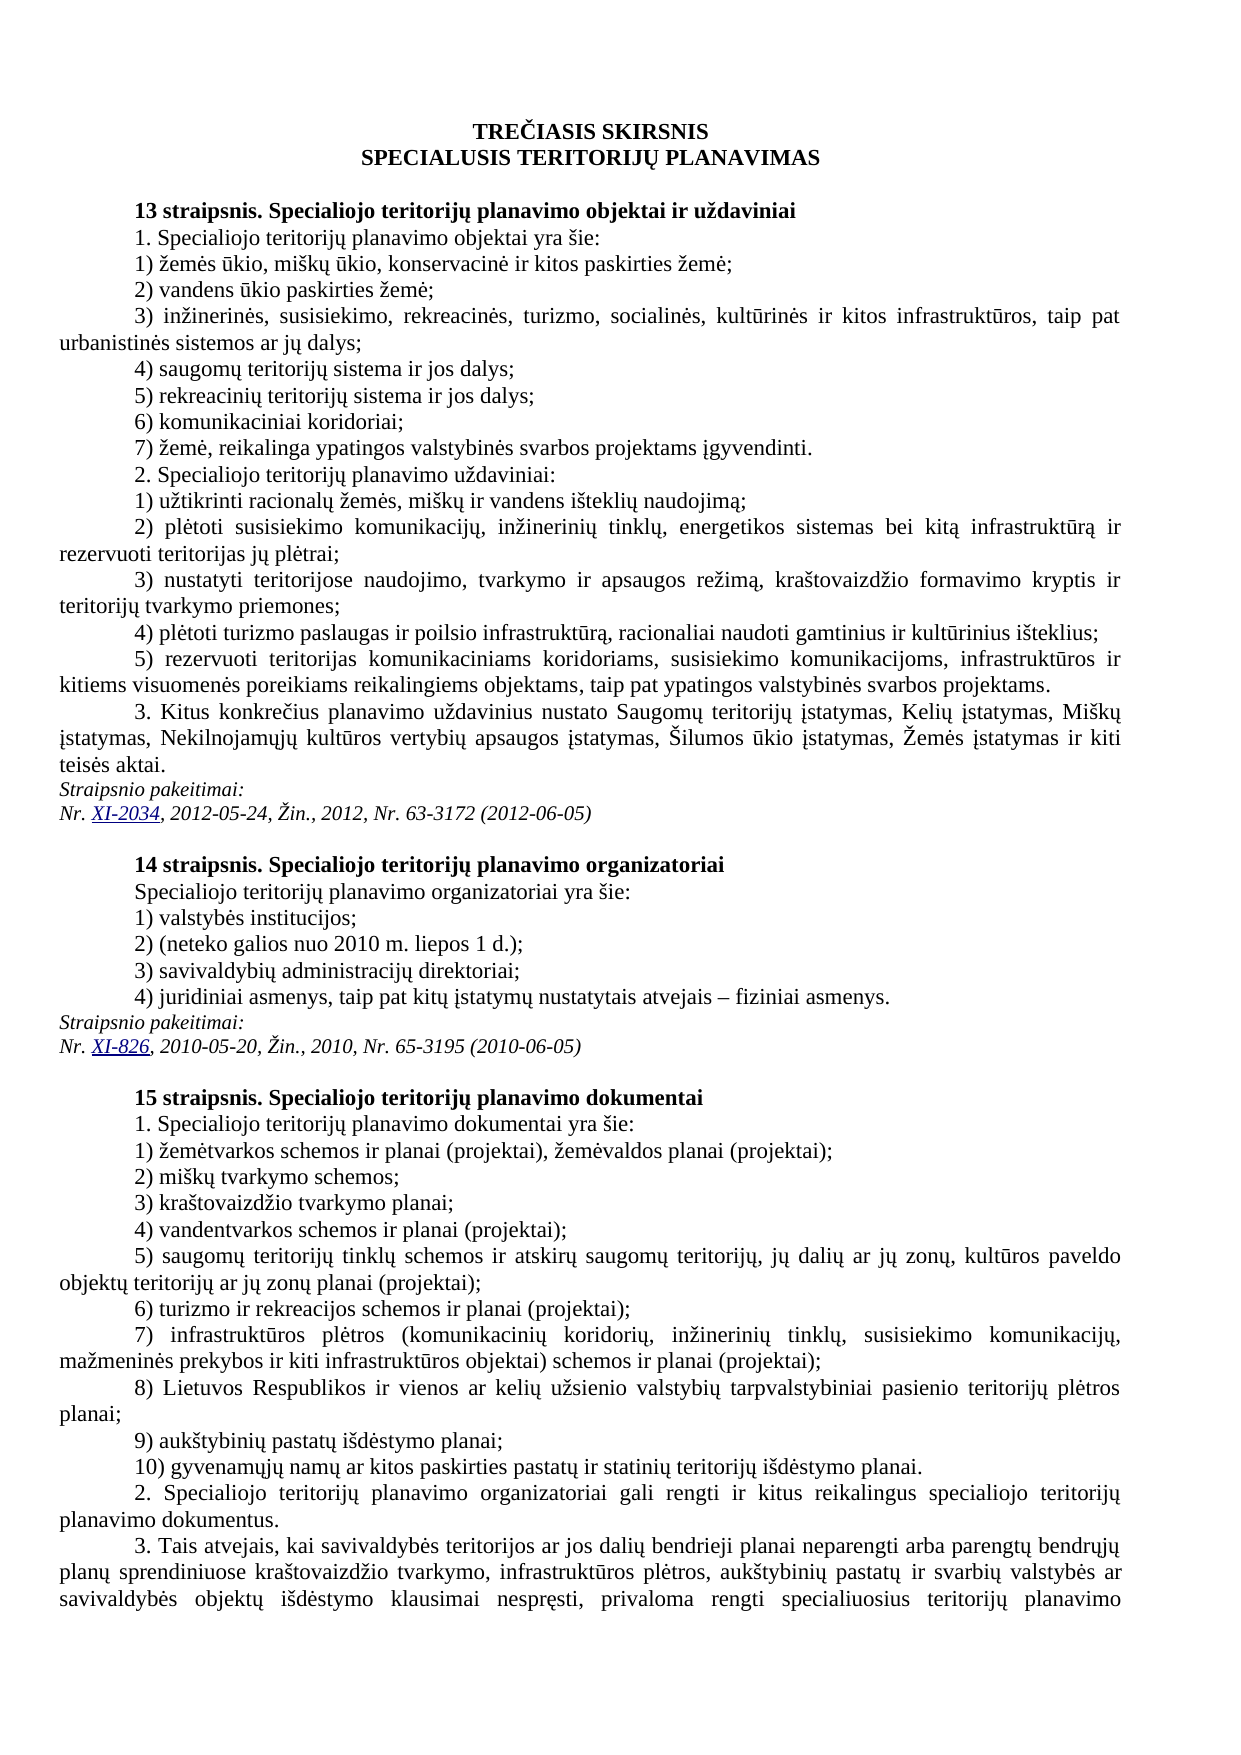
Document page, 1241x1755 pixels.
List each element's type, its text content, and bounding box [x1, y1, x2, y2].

text 1) žemės ūkio, miškų ūkio, konservacinė ir kitos paskirties žemė; [59, 250, 1122, 276]
text 3) inžinerinės, susisiekimo, rekreacinės, turizmo, socialinės, kultūrinės ir kitos infrastruktūros, taip pat urbanistinės sistemos ar jų dalys; [59, 303, 1122, 355]
text Straipsnio pakeitimai: [59, 777, 1122, 801]
text 2) miškų tvarkymo schemos; [59, 1163, 1122, 1189]
text 4) plėtoti turizmo paslaugas ir poilsio infrastruktūrą, racionaliai naudoti gamtinius ir kultūrinius išteklius; [59, 619, 1122, 645]
text 10) gyvenamųjų namų ar kitos paskirties pastatų ir statinių teritorijų išdėstymo planai. [59, 1453, 1122, 1479]
text TREČIASIS SKIRSNIS [59, 118, 1122, 144]
text 1. Specialiojo teritorijų planavimo objektai yra šie: [59, 223, 1122, 250]
text 3. Tais atvejais, kai savivaldybės teritorijos ar jos dalių bendrieji planai neparengti arba parengtų bendrųjų planų sprendiniuose kraštovaizdžio tvarkymo, infrastruktūros plėtros, aukštybinių pastatų ir svarbių valstybės ar savivaldybės objektų išdėstymo klausimai nespręsti, privaloma rengti specialiuosius teritorijų planavimo [59, 1532, 1122, 1611]
text 7) infrastruktūros plėtros (komunikacinių koridorių, inžinerinių tinklų, susisiekimo komunikacijų, mažmeninės prekybos ir kiti infrastruktūros objektai) schemos ir planai (projektai); [59, 1321, 1122, 1374]
text 2. Specialiojo teritorijų planavimo organizatoriai gali rengti ir kitus reikalingus specialiojo teritorijų planavimo dokumentus. [59, 1479, 1122, 1532]
text Specialiojo teritorijų planavimo organizatoriai yra šie: [59, 878, 1122, 904]
text Nr. XI-826, 2010-05-20, Žin., 2010, Nr. 65-3195 (2010-06-05) [59, 1034, 1122, 1058]
text 5) rezervuoti teritorijas komunikaciniams koridoriams, susisiekimo komunikacijoms, infrastruktūros ir kitiems visuomenės poreikiams reikalingiems objektams, taip pat ypatingos valstybinės svarbos projektams. [59, 645, 1122, 698]
text 6) komunikaciniai koridoriai; [59, 408, 1122, 434]
text Straipsnio pakeitimai: [59, 1009, 1122, 1034]
text 7) žemė, reikalinga ypatingos valstybinės svarbos projektams įgyvendinti. [59, 434, 1122, 461]
text 3) nustatyti teritorijose naudojimo, tvarkymo ir apsaugos režimą, kraštovaizdžio formavimo kryptis ir teritorijų tvarkymo priemones; [59, 566, 1122, 619]
text 3) savivaldybių administracijų direktoriai; [59, 957, 1122, 983]
text Nr. XI-2034, 2012-05-24, Žin., 2012, Nr. 63-3172 (2012-06-05) [59, 801, 1122, 825]
text 4) vandentvarkos schemos ir planai (projektai); [59, 1216, 1122, 1242]
text 5) saugomų teritorijų tinklų schemos ir atskirų saugomų teritorijų, jų dalių ar jų zonų, kultūros paveldo objektų teritorijų ar jų zonų planai (projektai); [59, 1242, 1122, 1295]
text 2) plėtoti susisiekimo komunikacijų, inžinerinių tinklų, energetikos sistemas bei kitą infrastruktūrą ir rezervuoti teritorijas jų plėtrai; [59, 513, 1122, 566]
text 1) valstybės institucijos; [59, 904, 1122, 931]
text 1) žemėtvarkos schemos ir planai (projektai), žemėvaldos planai (projektai); [59, 1137, 1122, 1163]
text 1. Specialiojo teritorijų planavimo dokumentai yra šie: [59, 1110, 1122, 1137]
text 4) juridiniai asmenys, taip pat kitų įstatymų nustatytais atvejais – fiziniai asmenys. [59, 983, 1122, 1009]
text 2) (neteko galios nuo 2010 m. liepos 1 d.); [59, 931, 1122, 957]
text SPECIALUSIS TERITORIJŲ PLANAVIMAS [59, 144, 1122, 171]
text 2) vandens ūkio paskirties žemė; [59, 276, 1122, 303]
text 14 straipsnis. Specialiojo teritorijų planavimo organizatoriai [59, 851, 1122, 878]
text 3. Kitus konkrečius planavimo uždavinius nustato Saugomų teritorijų įstatymas, Kelių įstatymas, Miškų įstatymas, Nekilnojamųjų kultūros vertybių apsaugos įstatymas, Šilumos ūkio įstatymas, Žemės įstatymas ir kiti teisės aktai. [59, 698, 1122, 777]
text 6) turizmo ir rekreacijos schemos ir planai (projektai); [59, 1295, 1122, 1321]
text 1) užtikrinti racionalų žemės, miškų ir vandens išteklių naudojimą; [59, 487, 1122, 513]
text 2. Specialiojo teritorijų planavimo uždaviniai: [59, 461, 1122, 487]
text 4) saugomų teritorijų sistema ir jos dalys; [59, 355, 1122, 382]
text 15 straipsnis. Specialiojo teritorijų planavimo dokumentai [59, 1084, 1122, 1110]
text 5) rekreacinių teritorijų sistema ir jos dalys; [59, 382, 1122, 408]
text 3) kraštovaizdžio tvarkymo planai; [59, 1189, 1122, 1216]
text 8) Lietuvos Respublikos ir vienos ar kelių užsienio valstybių tarpvalstybiniai pasienio teritorijų plėtros planai; [59, 1374, 1122, 1427]
text 9) aukštybinių pastatų išdėstymo planai; [59, 1427, 1122, 1453]
text 13 straipsnis. Specialiojo teritorijų planavimo objektai ir uždaviniai [59, 197, 1122, 223]
